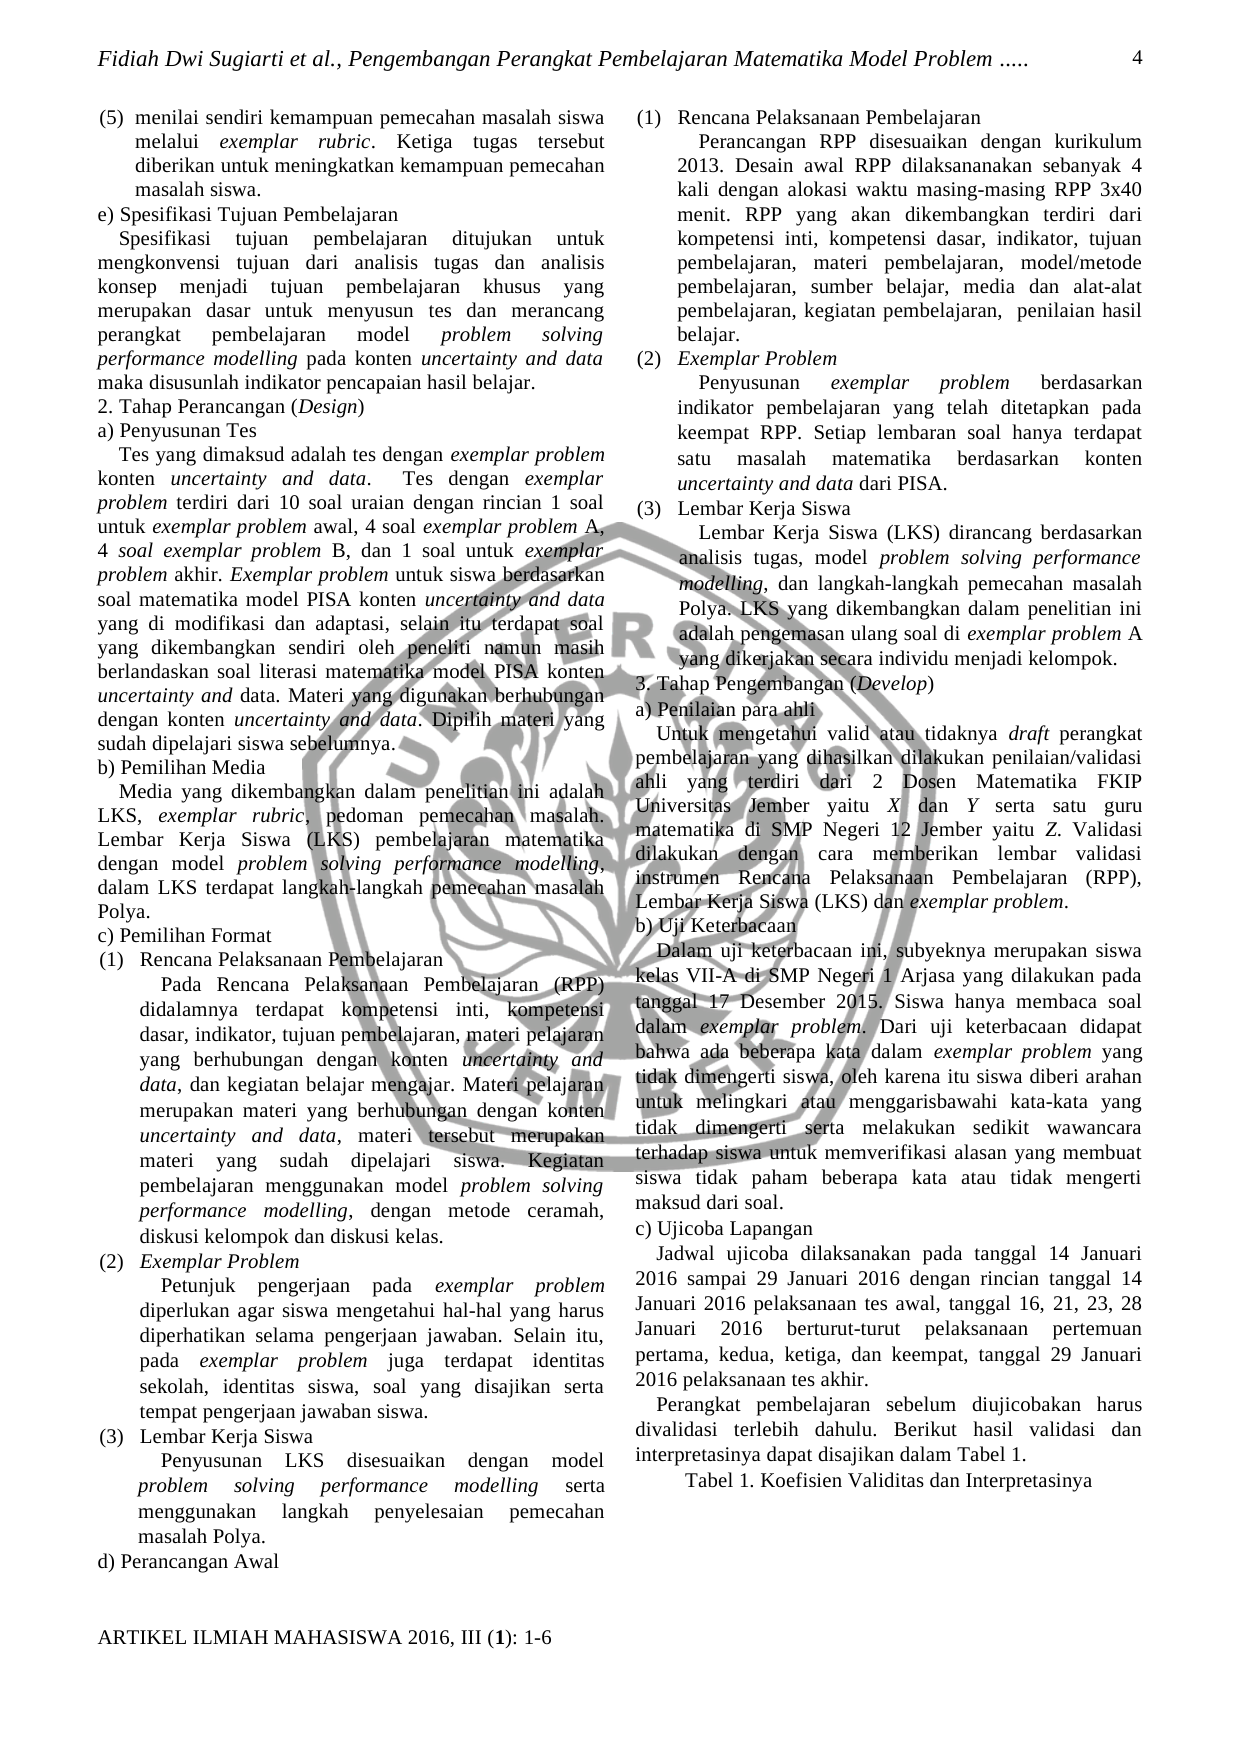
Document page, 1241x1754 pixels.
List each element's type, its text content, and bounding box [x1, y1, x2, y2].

list a) Penyusunan Tes [97, 418, 605, 442]
text b) Pemilihan Media [97, 755, 605, 779]
text e) Spesifikasi Tujuan Pembelajaran [97, 201, 605, 225]
text d) Perancangan Awal [97, 1549, 605, 1573]
text (1) Rencana Pelaksanaan Pembelajaran [99, 947, 605, 971]
text Penyusunan exemplar problem berdasarkan indikator pembelajaran yang telah ditetapkan pada keempat RPP. Setiap lembaran soal hanya terdapat satu masalah matematika berdasarkan konten uncertainty and data dari PISA. [677, 370, 1143, 495]
text Pada Rencana Pelaksanaan Pembelajaran (RPP) didalamnya terdapat kompetensi inti, kompetensi dasar, indikator, tujuan pembelajaran, materi pelajaran yang berhubungan dengan konten uncertainty and data, dan kegiatan belajar mengajar. Materi pelajaran merupakan materi yang berhubungan dengan konten uncertainty and data, materi tersebut merupakan materi yang sudah dipelajari siswa. Kegiatan pembelajaran menggunakan model problem solving performance modelling, dengan metode ceramah, diskusi kelompok dan diskusi kelas. [139, 971, 605, 1247]
text Perangkat pembelajaran sebelum diujicobakan harus divalidasi terlebih dahulu. Berikut hasil validasi dan interpretasinya dapat disajikan dalam Tabel 1. [635, 1392, 1143, 1466]
text Media yang dikembangkan dalam penelitian ini adalah LKS, exemplar rubric, pedoman pemecahan masalah. Lembar Kerja Siswa (LKS) pembelajaran matematika dengan model problem solving performance modelling, dalam LKS terdapat langkah-langkah pemecahan masalah Polya. [97, 779, 605, 923]
text (3) Lembar Kerja Siswa [637, 496, 1143, 520]
text Tabel 1. Koefisien Validitas dan Interpretasinya [635, 1467, 1143, 1492]
picture [605, 447, 1011, 1246]
text (3) Lembar Kerja Siswa [99, 1424, 605, 1448]
list 2. Tahap Perancangan (Design) [97, 394, 605, 418]
text Lembar Kerja Siswa (LKS) dirancang berdasarkan analisis tugas, model problem solving performance modelling, dan langkah-langkah pemecahan masalah Polya. LKS yang dikembangkan dalam penelitian ini adalah pengemasan ulang soal di exemplar problem A yang dikerjakan secara individu menjadi kelompok. [679, 520, 1143, 670]
text (2) Exemplar Problem [99, 1249, 605, 1273]
text Untuk mengetahui valid atau tidaknya draft perangkat pembelajaran yang dihasilkan dilakukan penilaian/validasi ahli yang terdiri dari 2 Dosen Matematika FKIP Universitas Jember yaitu X dan Y serta satu guru matematika di SMP Negeri 12 Jember yaitu Z. Validasi dilakukan dengan cara memberikan lembar validasi instrumen Rencana Pelaksanaan Pembelajaran (RPP), Lembar Kerja Siswa (LKS) dan exemplar problem. [635, 720, 1143, 913]
text Dalam uji keterbacaan ini, subyeknya merupakan siswa kelas VII-A di SMP Negeri 1 Arjasa yang dilakukan pada tanggal 17 Desember 2015. Siswa hanya membaca soal dalam exemplar problem. Dari uji keterbacaan didapat bahwa ada beberapa kata dalam exemplar problem yang tidak dimengerti siswa, oleh karena itu siswa diberi arahan untuk melingkari atau menggarisbawahi kata-kata yang tidak dimengerti serta melakukan sedikit wawancara terhadap siswa untuk memverifikasi alasan yang membuat siswa tidak paham beberapa kata atau tidak mengerti maksud dari soal. [635, 938, 1143, 1214]
text Penyusunan LKS disesuaikan dengan model problem solving performance modelling serta menggunakan langkah penyelesaian pemecahan masalah Polya. [138, 1448, 605, 1548]
text Jadwal ujicoba dilaksanakan pada tanggal 14 Januari 2016 sampai 29 Januari 2016 dengan rincian tanggal 14 Januari 2016 pelaksanaan tes awal, tanggal 16, 21, 23, 28 Januari 2016 berturut-turut pelaksanaan pertemuan pertama, kedua, ketiga, dan keempat, tanggal 29 Januari 2016 pelaksanaan tes akhir. [635, 1241, 1143, 1391]
text (1) Rencana Pelaksanaan Pembelajaran [637, 105, 1143, 129]
text a) Penilaian para ahli [635, 696, 1143, 720]
text 3. Tahap Pengembangan (Develop) [635, 671, 1143, 695]
text c) Ujicoba Lapangan [635, 1215, 1143, 1239]
list Tes yang dimaksud adalah tes dengan exemplar problem konten uncertainty and data. Tes dengan exemplar problem terdiri dari 10 soal uraian dengan rincian 1 soal untuk exemplar problem awal, 4 soal exemplar problem A, 4 soal exemplar problem B, dan 1 soal untuk exemplar problem akhir. Exemplar problem untuk siswa berdasarkan soal matematika model PISA konten uncertainty and data yang di modifikasi dan adaptasi, selain itu terdapat soal yang dikembangkan sendiri oleh peneliti namun masih berlandaskan soal literasi matematika model PISA konten uncertainty and data. Materi yang digunakan berhubungan dengan konten uncertainty and data. Dipilih materi yang sudah dipelajari siswa sebelumnya. [97, 442, 605, 755]
text (2) Exemplar Problem [637, 346, 1143, 370]
text (5) menilai sendiri kemampuan pemecahan masalah siswa melalui exemplar rubric. Ketiga tugas tersebut diberikan untuk meningkatkan kemampuan pemecahan masalah siswa. [99, 105, 605, 201]
text Petunjuk pengerjaan pada exemplar problem diperlukan agar siswa mengetahui hal-hal yang harus diperhatikan selama pengerjaan jawaban. Selain itu, pada exemplar problem juga terdapat identitas sekolah, identitas siswa, soal yang disajikan serta tempat pengerjaan jawaban siswa. [139, 1273, 605, 1423]
text Spesifikasi tujuan pembelajaran ditujukan untuk mengkonvensi tujuan dari analisis tugas dan analisis konsep menjadi tujuan pembelajaran khusus yang merupakan dasar untuk menyusun tes dan merancang perangkat pembelajaran model problem solving performance modelling pada konten uncertainty and data maka disusunlah indikator pencapaian hasil belajar. [97, 225, 605, 394]
text c) Pemilihan Format [97, 923, 605, 947]
text b) Uji Keterbacaan [635, 913, 1143, 937]
text Perancangan RPP disesuaikan dengan kurikulum 2013. Desain awal RPP dilaksananakan sebanyak 4 kali dengan alokasi waktu masing-masing RPP 3x40 menit. RPP yang akan dikembangkan terdiri dari kompetensi inti, kompetensi dasar, indikator, tujuan pembelajaran, materi pembelajaran, model/metode pembelajaran, sumber belajar, media dan alat-alat pembelajaran, kegiatan pembelajaran, penilaian hasil belajar. [677, 129, 1143, 346]
